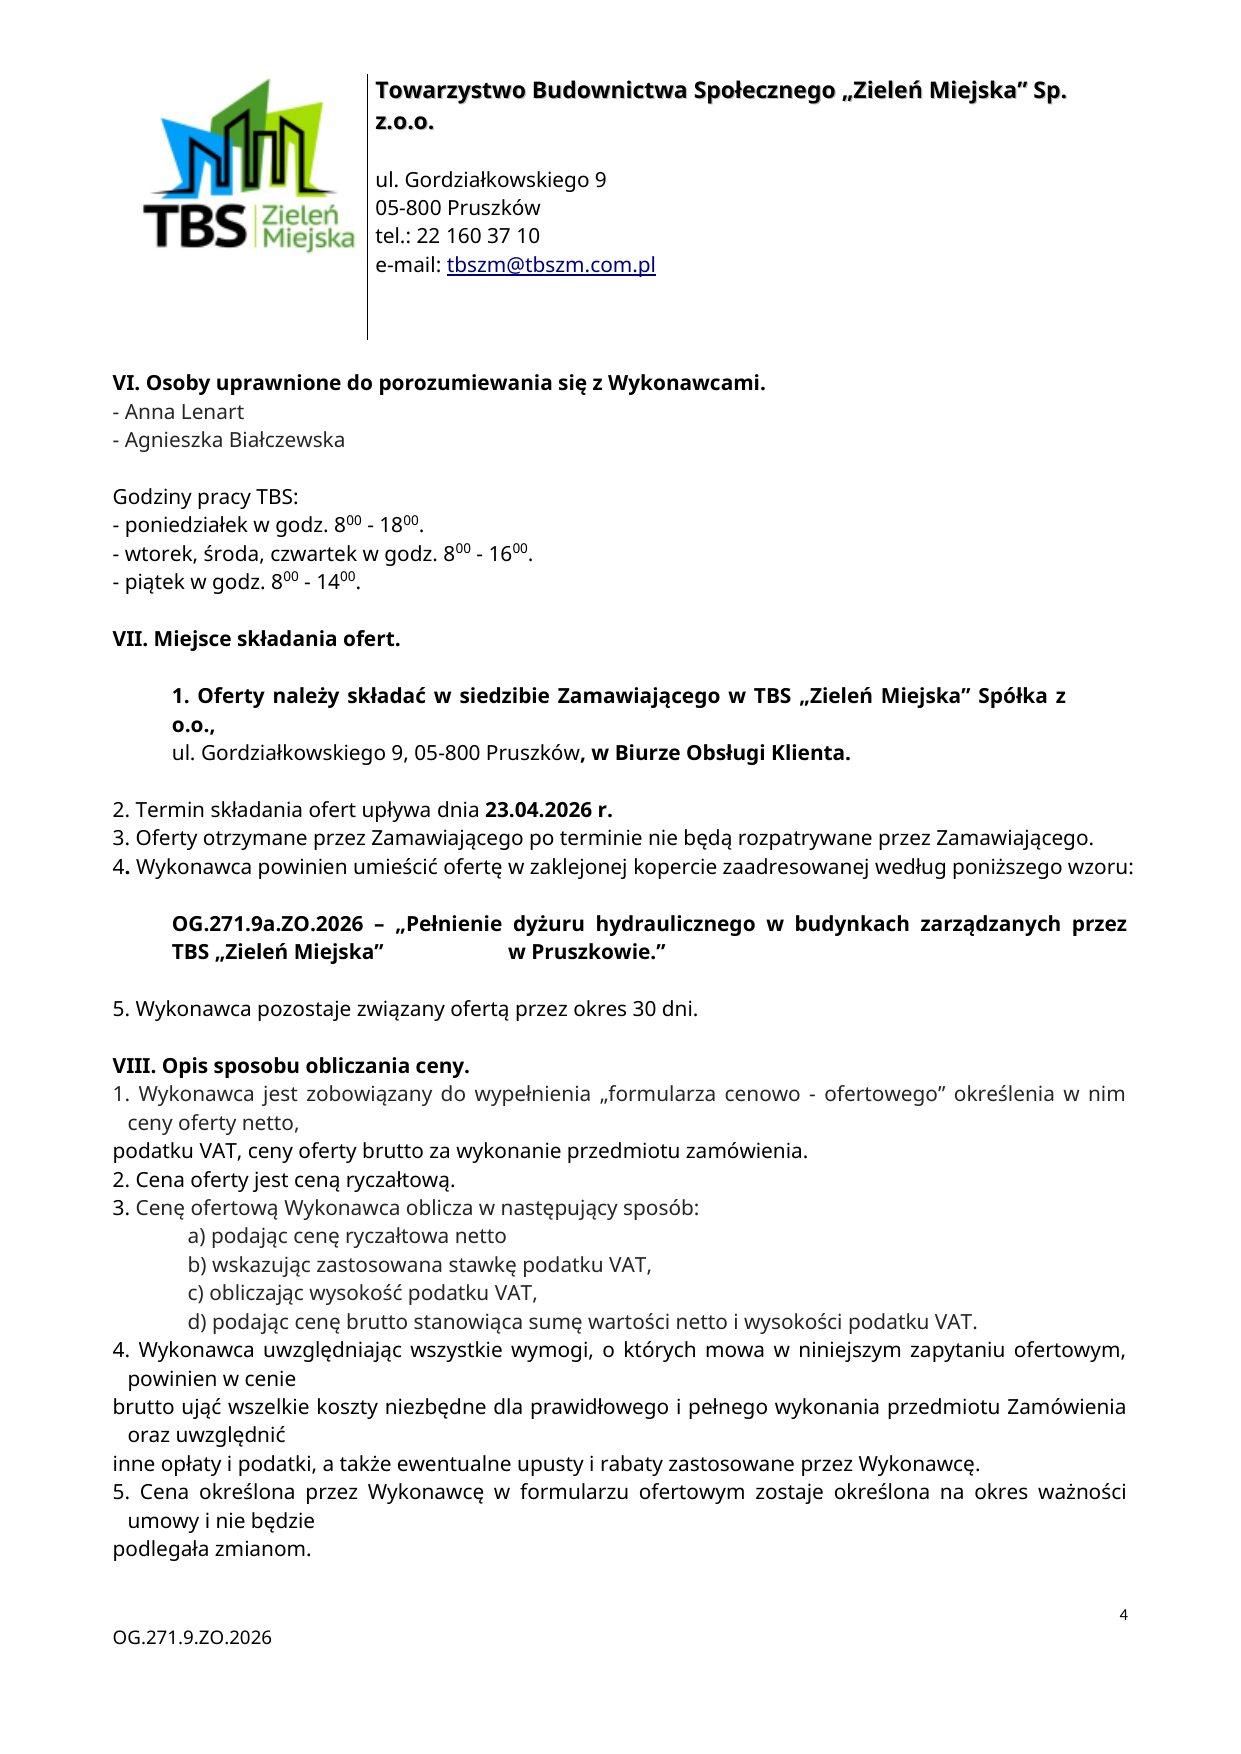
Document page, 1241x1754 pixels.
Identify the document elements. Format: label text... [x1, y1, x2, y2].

text - Anna Lenart [112, 397, 1128, 425]
text - poniedziałek w godz. 800 - 1800. [112, 511, 1128, 539]
text 2. Termin składania ofert upływa dnia 23.04.2026 r. [112, 795, 1067, 823]
text 1. Oferty należy składać w siedzibie Zamawiającego w TBS „Zieleń Miejska” Spółka z o.o., ul. Gordziałkowskiego 9, 05-800 Pruszków, w Biurze Obsługi Klienta. [172, 681, 1067, 767]
text podatku VAT, ceny oferty brutto za wykonanie przedmiotu zamówienia. [112, 1136, 1128, 1165]
list c) obliczając wysokość podatku VAT, [187, 1278, 1128, 1307]
text 5. Wykonawca pozostaje związany ofertą przez okres 30 dni. [112, 994, 1128, 1022]
text - wtorek, środa, czwartek w godz. 800 - 1600. [112, 539, 1128, 567]
text VII. Miejsce składania ofert. [112, 624, 1128, 653]
text VIII. Opis sposobu obliczania ceny. [112, 1051, 1128, 1079]
text 1. Wykonawca jest zobowiązany do wypełnienia „formularza cenowo - ofertowego” określenia w nim ceny oferty netto, [112, 1079, 1128, 1136]
text brutto ująć wszelkie koszty niezbędne dla prawidłowego i pełnego wykonania przedmiotu Zamówienia oraz uwzględnić [112, 1392, 1128, 1449]
text OG.271.9a.ZO.2026 – „Pełnienie dyżuru hydraulicznego w budynkach zarządzanych przez TBS „Zieleń Miejska” w Pruszkowie.” [172, 909, 1128, 966]
list d) podając cenę brutto stanowiąca sumę wartości netto i wysokości podatku VAT. [187, 1307, 1128, 1335]
text 2. Cena oferty jest ceną ryczałtową. [112, 1165, 1128, 1193]
text 4. Wykonawca uwzględniając wszystkie wymogi, o których mowa w niniejszym zapytaniu ofertowym, powinien w cenie [112, 1335, 1128, 1392]
text - piątek w godz. 800 - 1400. [112, 567, 1128, 596]
list a) podając cenę ryczałtowa netto [187, 1222, 1128, 1250]
text inne opłaty i podatki, a także ewentualne upusty i rabaty zastosowane przez Wykonawcę. [112, 1449, 1128, 1477]
text 3. Cenę ofertową Wykonawca oblicza w następujący sposób: [112, 1193, 1128, 1222]
text 5. Cena określona przez Wykonawcę w formularzu ofertowym zostaje określona na okres ważności umowy i nie będzie [112, 1477, 1128, 1534]
text - Agnieszka Białczewska [112, 425, 1128, 454]
text VI. Osoby uprawnione do porozumiewania się z Wykonawcami. [112, 368, 1128, 397]
text 4. Wykonawca powinien umieścić ofertę w zaklejonej kopercie zaadresowanej według poniższego wzoru: [112, 852, 1171, 880]
list b) wskazując zastosowana stawkę podatku VAT, [187, 1250, 1128, 1278]
text Godziny pracy TBS: [112, 482, 1128, 511]
text podlegała zmianom. [112, 1534, 1128, 1563]
text 3. Oferty otrzymane przez Zamawiającego po terminie nie będą rozpatrywane przez Zamawiającego. [112, 823, 1128, 852]
